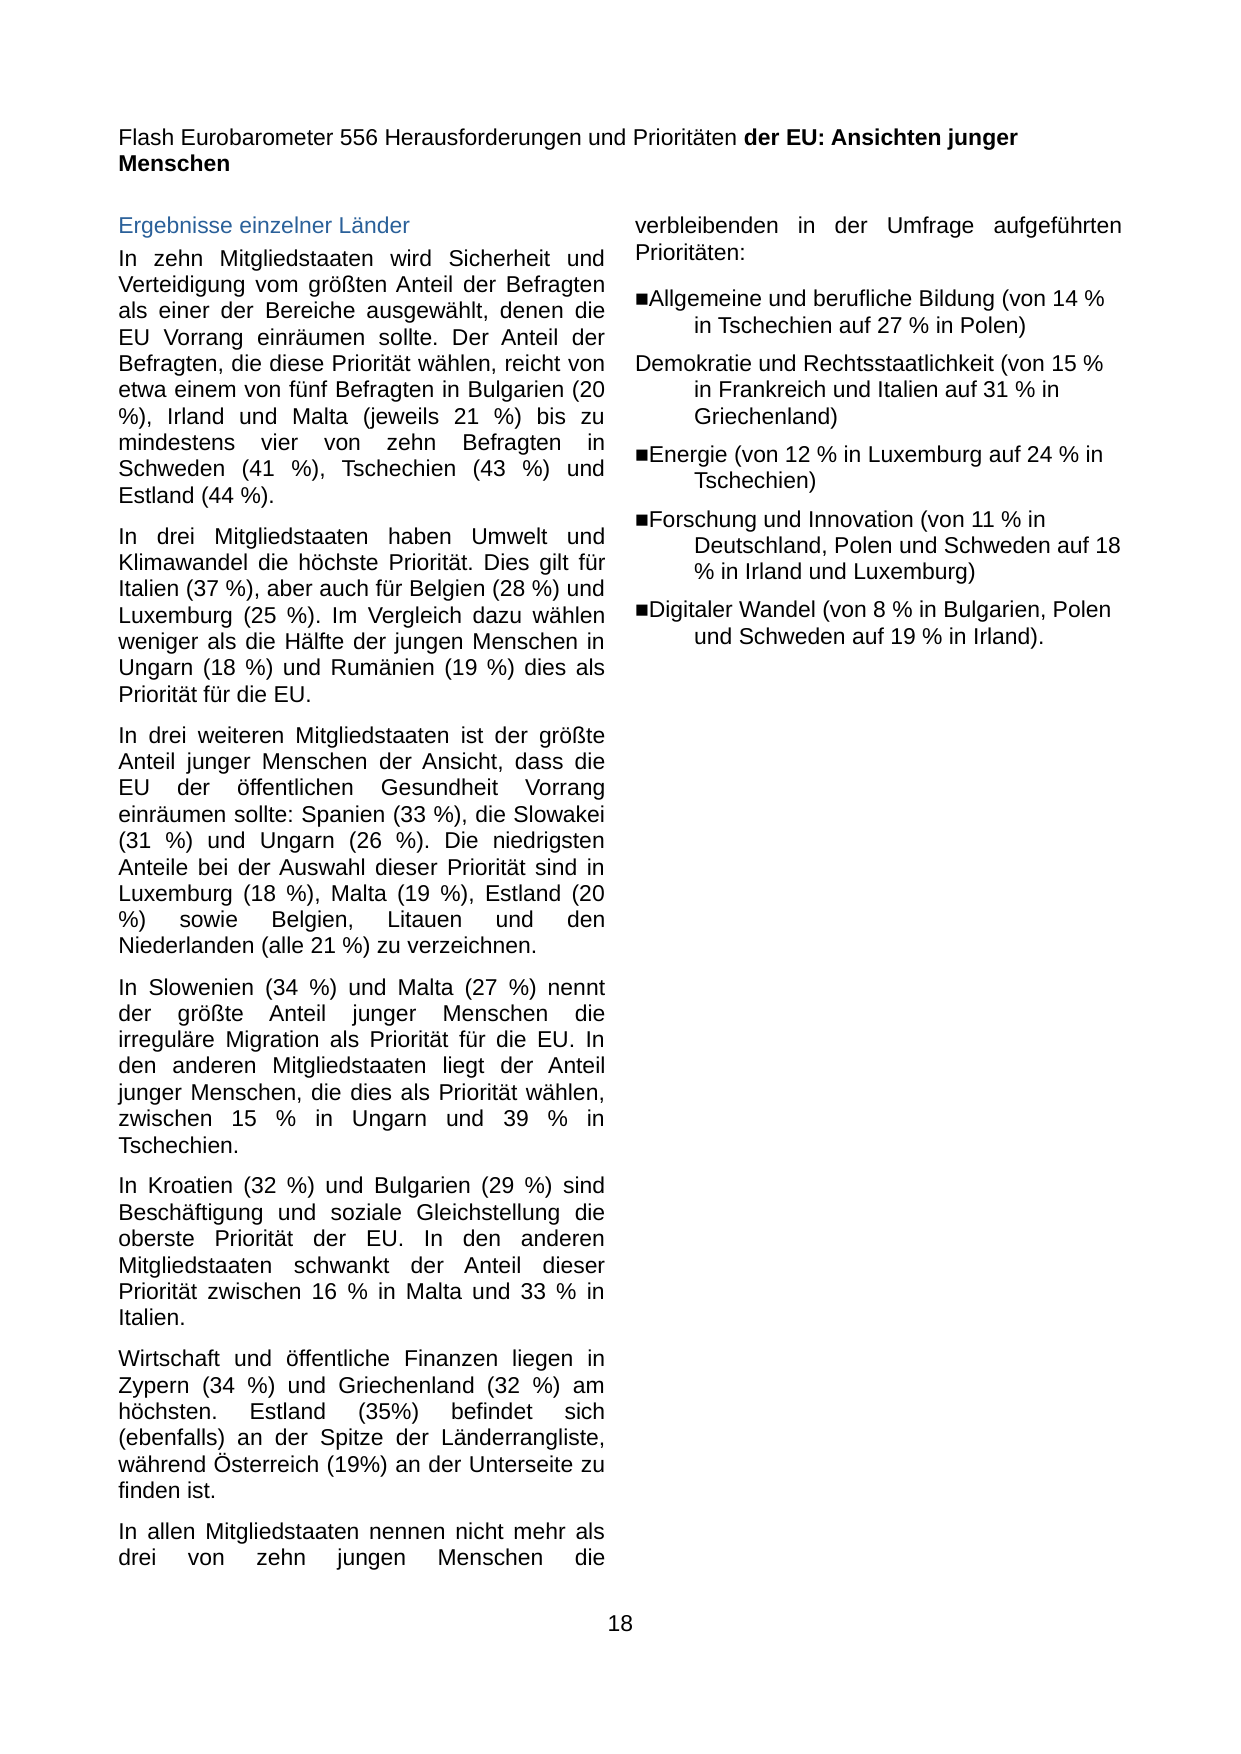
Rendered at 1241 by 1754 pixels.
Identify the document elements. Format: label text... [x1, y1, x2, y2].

text In Slowenien (34 %) und Malta (27 %) nennt der größte Anteil junger Menschen die irreguläre Migration als Priorität für die EU. In den anderen Mitgliedstaaten liegt der Anteil junger Menschen, die dies als Priorität wählen, zwischen 15 % in Ungarn und 39 % in Tschechien. [118, 973, 605, 1158]
text ■Forschung und Innovation (von 11 % in Deutschland, Polen und Schweden auf 18 % in Irland und Luxemburg) [635, 506, 1122, 584]
text In drei Mitgliedstaaten haben Umwelt und Klimawandel die höchste Priorität. Dies gilt für Italien (37 %), aber auch für Belgien (28 %) und Luxemburg (25 %). Im Vergleich dazu wählen weniger als die Hälfte der jungen Menschen in Ungarn (18 %) und Rumänien (19 %) dies als Priorität für die EU. [118, 523, 605, 707]
text ■Digitaler Wandel (von 8 % in Bulgarien, Polen und Schweden auf 19 % in Irland). [635, 596, 1122, 649]
text verbleibenden in der Umfrage aufgeführten Prioritäten: [635, 212, 1122, 265]
text Wirtschaft und öffentliche Finanzen liegen in Zypern (34 %) und Griechenland (32 %) am höchsten. Estland (35%) befindet sich (ebenfalls) an der Spitze der Länderrangliste, während Österreich (19%) an der Unterseite zu finden ist. [118, 1345, 605, 1503]
text In Kroatien (32 %) und Bulgarien (29 %) sind Beschäftigung und soziale Gleichstellung die oberste Priorität der EU. In den anderen Mitgliedstaaten schwankt der Anteil dieser Priorität zwischen 16 % in Malta und 33 % in Italien. [118, 1172, 605, 1331]
text In zehn Mitgliedstaaten wird Sicherheit und Verteidigung vom größten Anteil der Befragten als einer der Bereiche ausgewählt, denen die EU Vorrang einräumen sollte. Der Anteil der Befragten, die diese Priorität wählen, reicht von etwa einem von fünf Befragten in Bulgarien (20 %), Irland und Malta (jeweils 21 %) bis zu mindestens vier von zehn Befragten in Schweden (41 %), Tschechien (43 %) und Estland (44 %). [118, 244, 605, 508]
text ■Allgemeine und berufliche Bildung (von 14 % in Tschechien auf 27 % in Polen) [635, 285, 1122, 338]
text In allen Mitgliedstaaten nennen nicht mehr als drei von zehn jungen Menschen die [118, 1518, 605, 1571]
text In drei weiteren Mitgliedstaaten ist der größte Anteil junger Menschen der Ansicht, dass die EU der öffentlichen Gesundheit Vorrang einräumen sollte: Spanien (33 %), die Slowakei (31 %) und Ungarn (26 %). Die niedrigsten Anteile bei der Auswahl dieser Priorität sind in Luxemburg (18 %), Malta (19 %), Estland (20 %) sowie Belgien, Litauen und den Niederlanden (alle 21 %) zu verzeichnen. [118, 722, 605, 959]
text ■Energie (von 12 % in Luxemburg auf 24 % in Tschechien) [635, 441, 1122, 494]
text Demokratie und Rechtsstaatlichkeit (von 15 % in Frankreich und Italien auf 31 % in Griechenland) [635, 350, 1122, 429]
text Ergebnisse einzelner Länder [118, 212, 605, 238]
